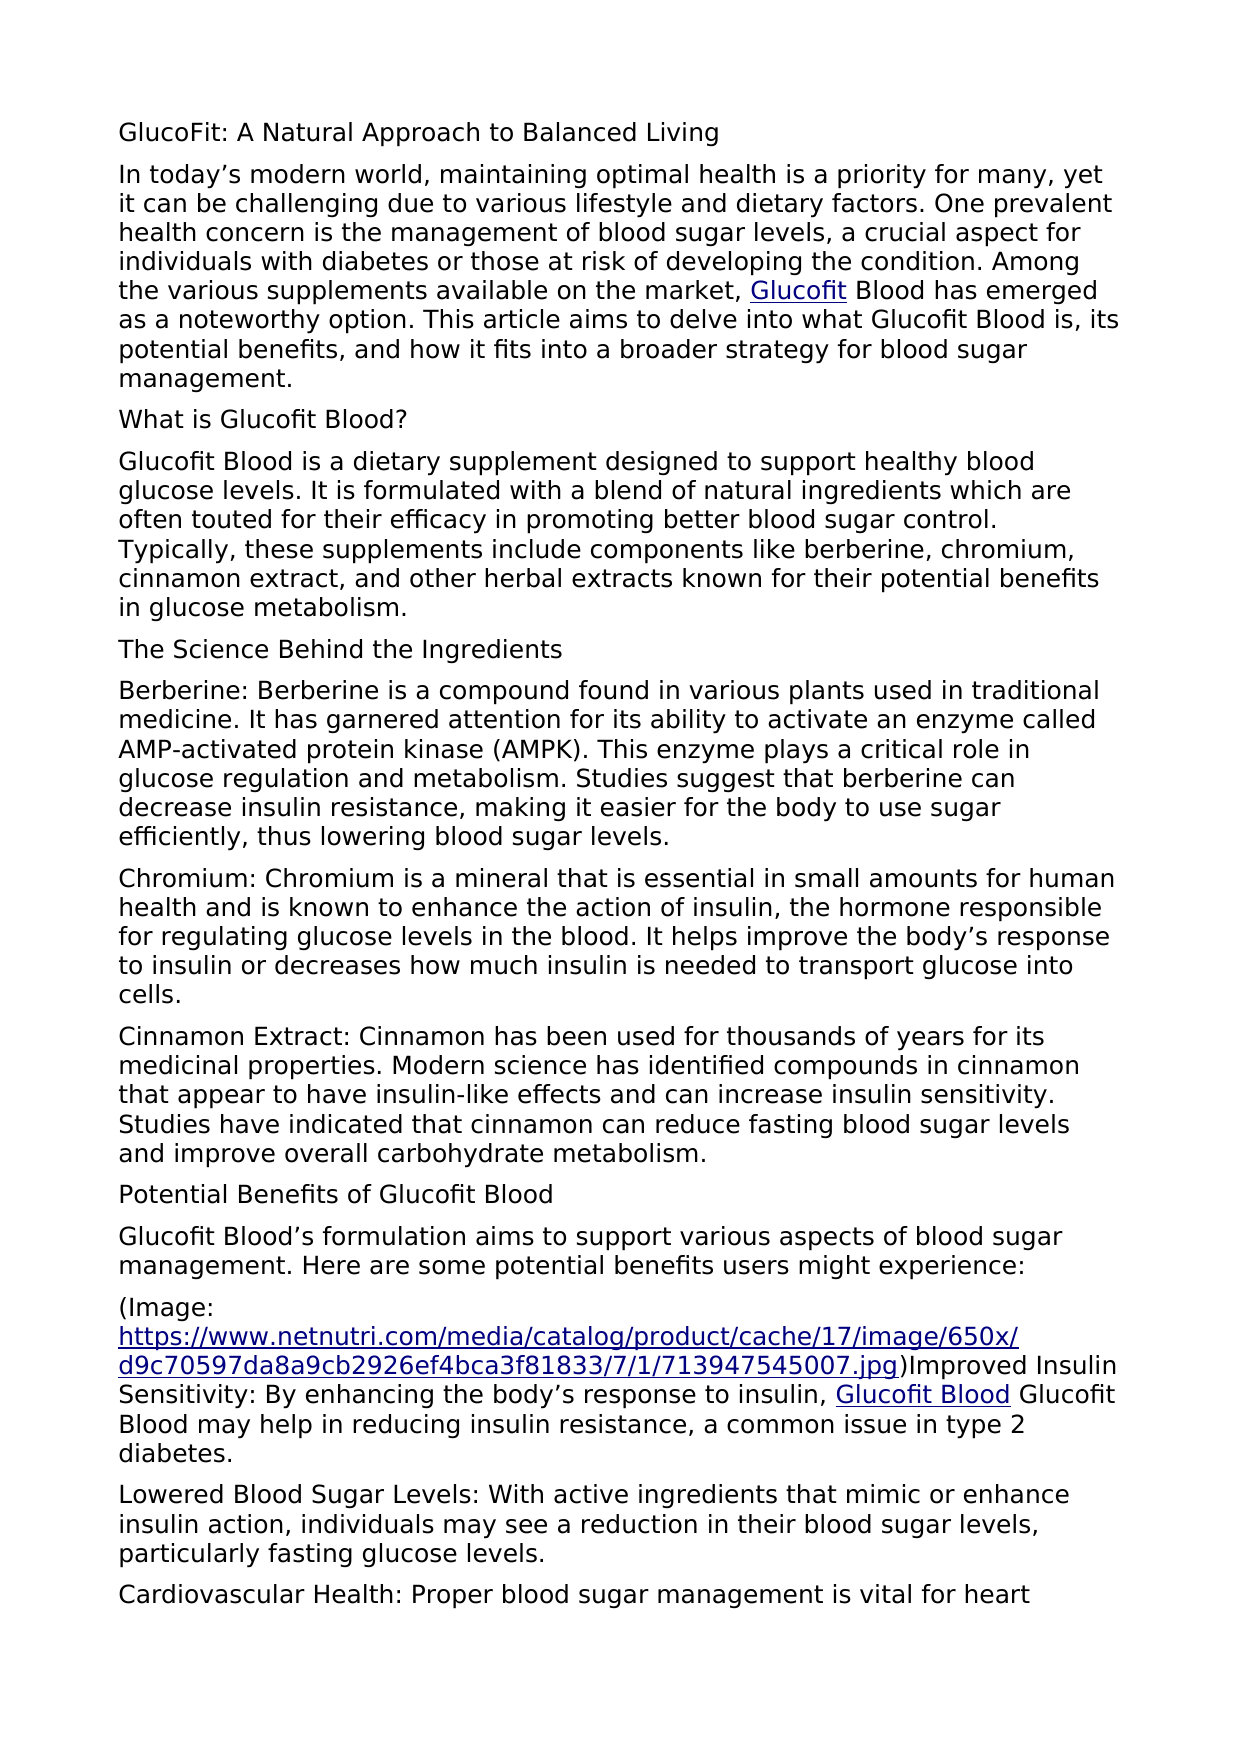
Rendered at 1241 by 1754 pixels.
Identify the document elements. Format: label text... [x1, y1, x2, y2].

text Cinnamon Extract: Cinnamon has been used for thousands of years for its medicinal properties. Modern science has identified compounds in cinnamon that appear to have insulin-like effects and can increase insulin sensitivity. Studies have indicated that cinnamon can reduce fasting blood sugar levels and improve overall carbohydrate metabolism. [118, 1022, 1122, 1168]
text Cardiovascular Health: Proper blood sugar management is vital for heart [118, 1581, 1122, 1610]
text The Science Behind the Ingredients [118, 635, 1122, 664]
text Potential Benefits of Glucofit Blood [118, 1181, 1122, 1210]
text Chromium: Chromium is a mineral that is essential in small amounts for human health and is known to enhance the action of insulin, the hormone responsible for regulating glucose levels in the blood. It helps improve the body’s response to insulin or decreases how much insulin is needed to transport glucose into cells. [118, 864, 1122, 1010]
text What is Glucofit Blood? [118, 406, 1122, 435]
text GlucoFit: A Natural Approach to Balanced Living [118, 118, 1122, 147]
text Berberine: Berberine is a compound found in various plants used in traditional medicine. It has garnered attention for its ability to activate an enzyme called AMP-activated protein kinase (AMPK). This enzyme plays a critical role in glucose regulation and metabolism. Studies suggest that berberine can decrease insulin resistance, making it easier for the body to use sugar efficiently, thus lowering blood sugar levels. [118, 676, 1122, 851]
text In today’s modern world, maintaining optimal health is a priority for many, yet it can be challenging due to various lifestyle and dietary factors. One prevalent health concern is the management of blood sugar levels, a crucial aspect for individuals with diabetes or those at risk of developing the condition. Among the various supplements available on the market, Glucofit Blood has emerged as a noteworthy option. This article aims to delve into what Glucofit Blood is, its potential benefits, and how it fits into a broader strategy for blood sugar management. [118, 160, 1122, 393]
text Glucofit Blood is a dietary supplement designed to support healthy blood glucose levels. It is formulated with a blend of natural ingredients which are often touted for their efficacy in promoting better blood sugar control. Typically, these supplements include components like berberine, chromium, cinnamon extract, and other herbal extracts known for their potential benefits in glucose metabolism. [118, 447, 1122, 622]
text (Image: https://www.netnutri.com/media/catalog/product/cache/17/image/650x/d9c70597da8a9cb2926ef4bca3f81833/7/1/713947545007.jpg)Improved Insulin Sensitivity: By enhancing the body’s response to insulin, Glucofit Blood Glucofit Blood may help in reducing insulin resistance, a common issue in type 2 diabetes. [118, 1293, 1122, 1468]
text Glucofit Blood’s formulation aims to support various aspects of blood sugar management. Here are some potential benefits users might experience: [118, 1222, 1122, 1281]
text Lowered Blood Sugar Levels: With active ingredients that mimic or enhance insulin action, individuals may see a reduction in their blood sugar levels, particularly fasting glucose levels. [118, 1481, 1122, 1568]
